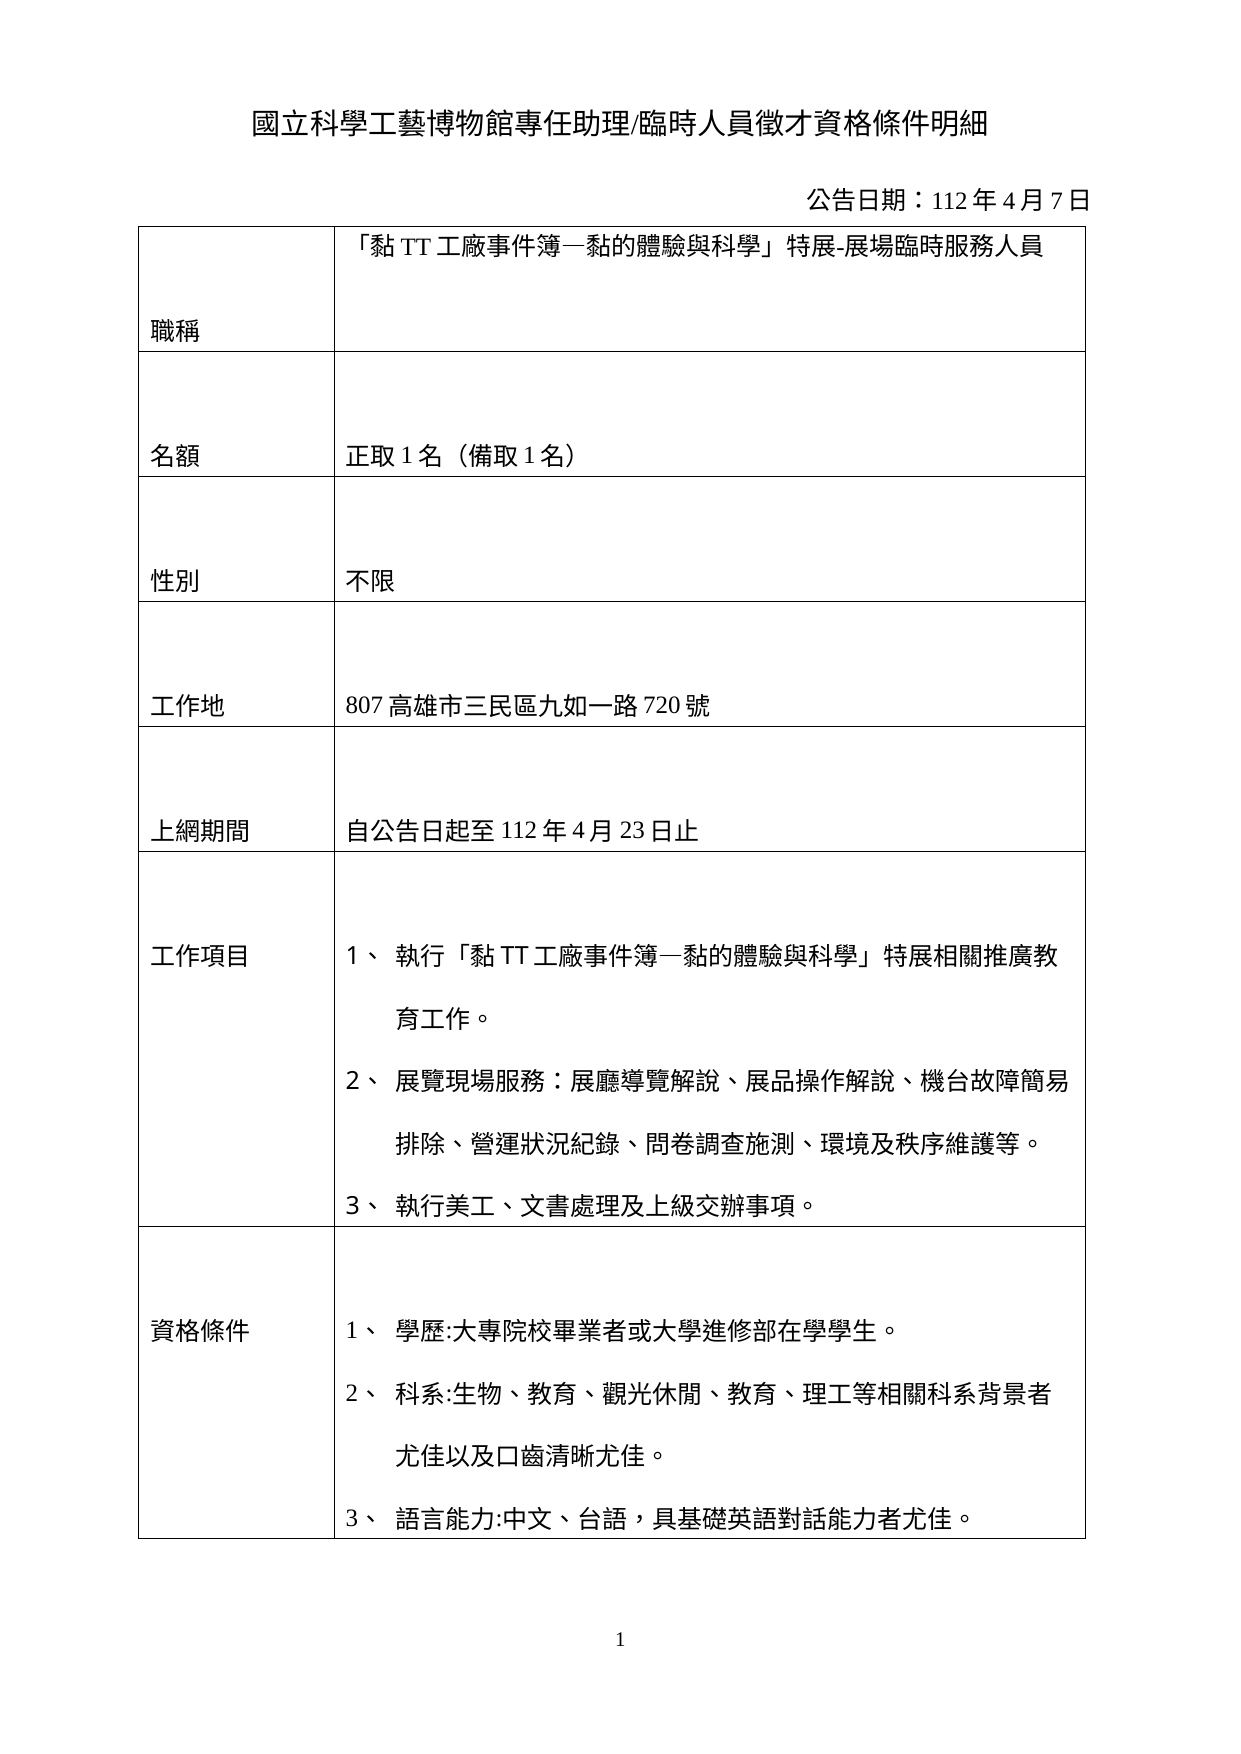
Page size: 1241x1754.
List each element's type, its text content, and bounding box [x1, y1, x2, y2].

text 國立科學工藝博物館專任助理/臨時人員徵才資格條件明細 [148, 101, 1092, 143]
table_cell 性別 [139, 477, 334, 601]
table_cell 資格條件 [139, 1227, 334, 1538]
table_cell 正取1名（備取1名） [335, 352, 1085, 476]
table_cell 執行「黏TT工廠事件簿—黏的體驗與科學」特展相關推廣教育工作。 展覽現場服務：展廳導覽解說、展品操作解說、機台故障簡易排除、營運狀況紀錄、問卷調查施測、環境及秩序維護等。 執行美工、文書處理及上級交辦事項。 [335, 852, 1085, 1226]
table_cell 工作項目 [139, 852, 334, 1226]
table_cell 807高雄市三民區九如一路720號 [335, 602, 1085, 726]
table_cell 名額 [139, 352, 334, 476]
table_cell 工作地 [139, 602, 334, 726]
table_cell 不限 [335, 477, 1085, 601]
table_cell 自公告日起至112年4月23日止 [335, 727, 1085, 851]
text 公告日期：112年4月7日 [148, 189, 1092, 214]
table_cell 上網期間 [139, 727, 334, 851]
table_header 「黏TT工廠事件簿—黏的體驗與科學」特展-展場臨時服務人員 [335, 227, 1085, 351]
table_cell 學歷:大專院校畢業者或大學進修部在學學生。 科系:生物、教育、觀光休閒、教育、理工等相關科系背景者尤佳以及口齒清晰尤佳。 語言能力:中文、台語，具基礎英語對話能力者尤佳。 具社團幹部、現場服務、活動辦理相關經驗且個性積極且主動細心、良好溝通能力、配合度高、抗壓性強、活潑開朗，樂於學習，勇於接受工作挑戰者尤佳。 [335, 1227, 1085, 1538]
table_header 職稱 [139, 227, 334, 351]
